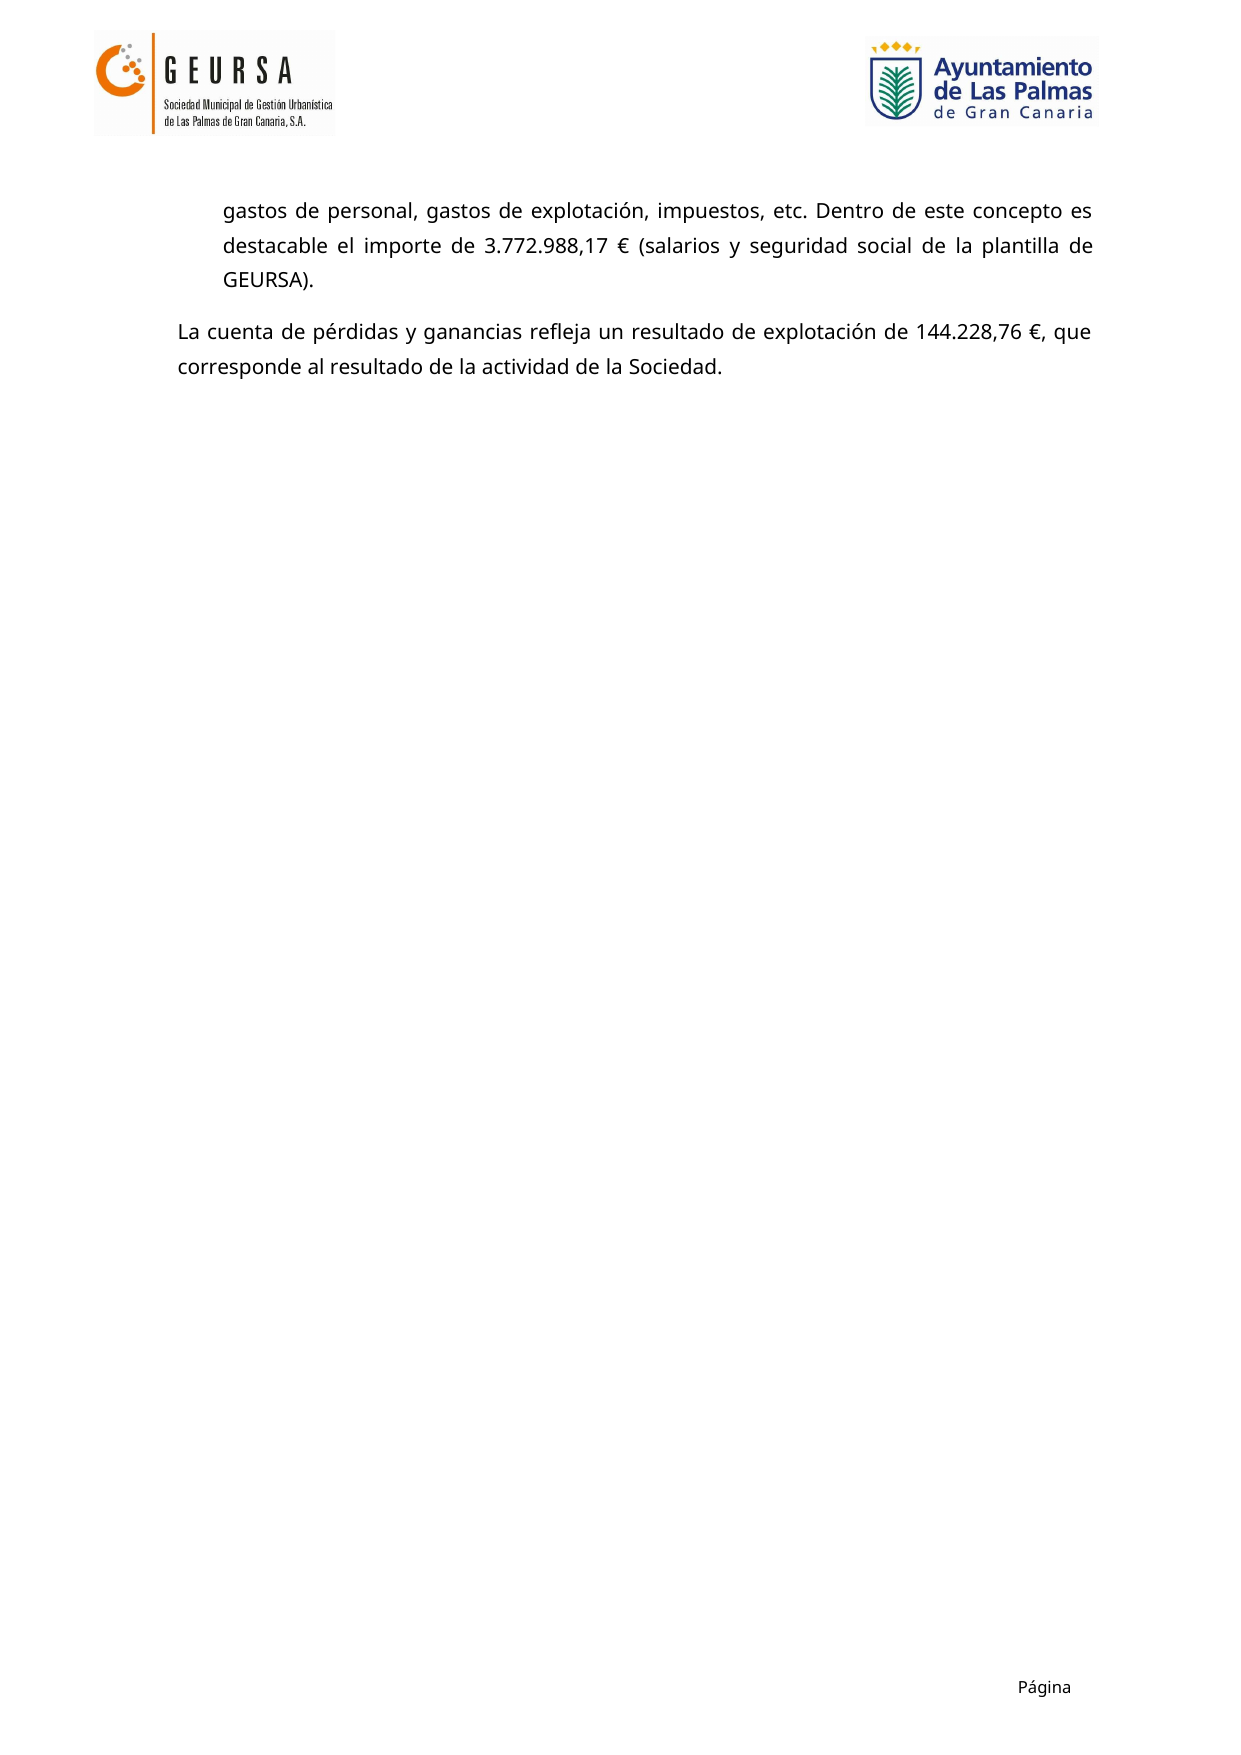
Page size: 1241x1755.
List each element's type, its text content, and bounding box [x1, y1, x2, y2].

text gastos de personal, gastos de explotación, impuestos, etc. Dentro de este concepto es destacable el importe de 3.772.988,17 € (salarios y seguridad social de la plantilla de GEURSA). [223, 196, 1093, 294]
text La cuenta de pérdidas y ganancias refleja un resultado de explotación de 144.228,76 €, que corresponde al resultado de la actividad de la Sociedad. [177, 317, 1093, 380]
